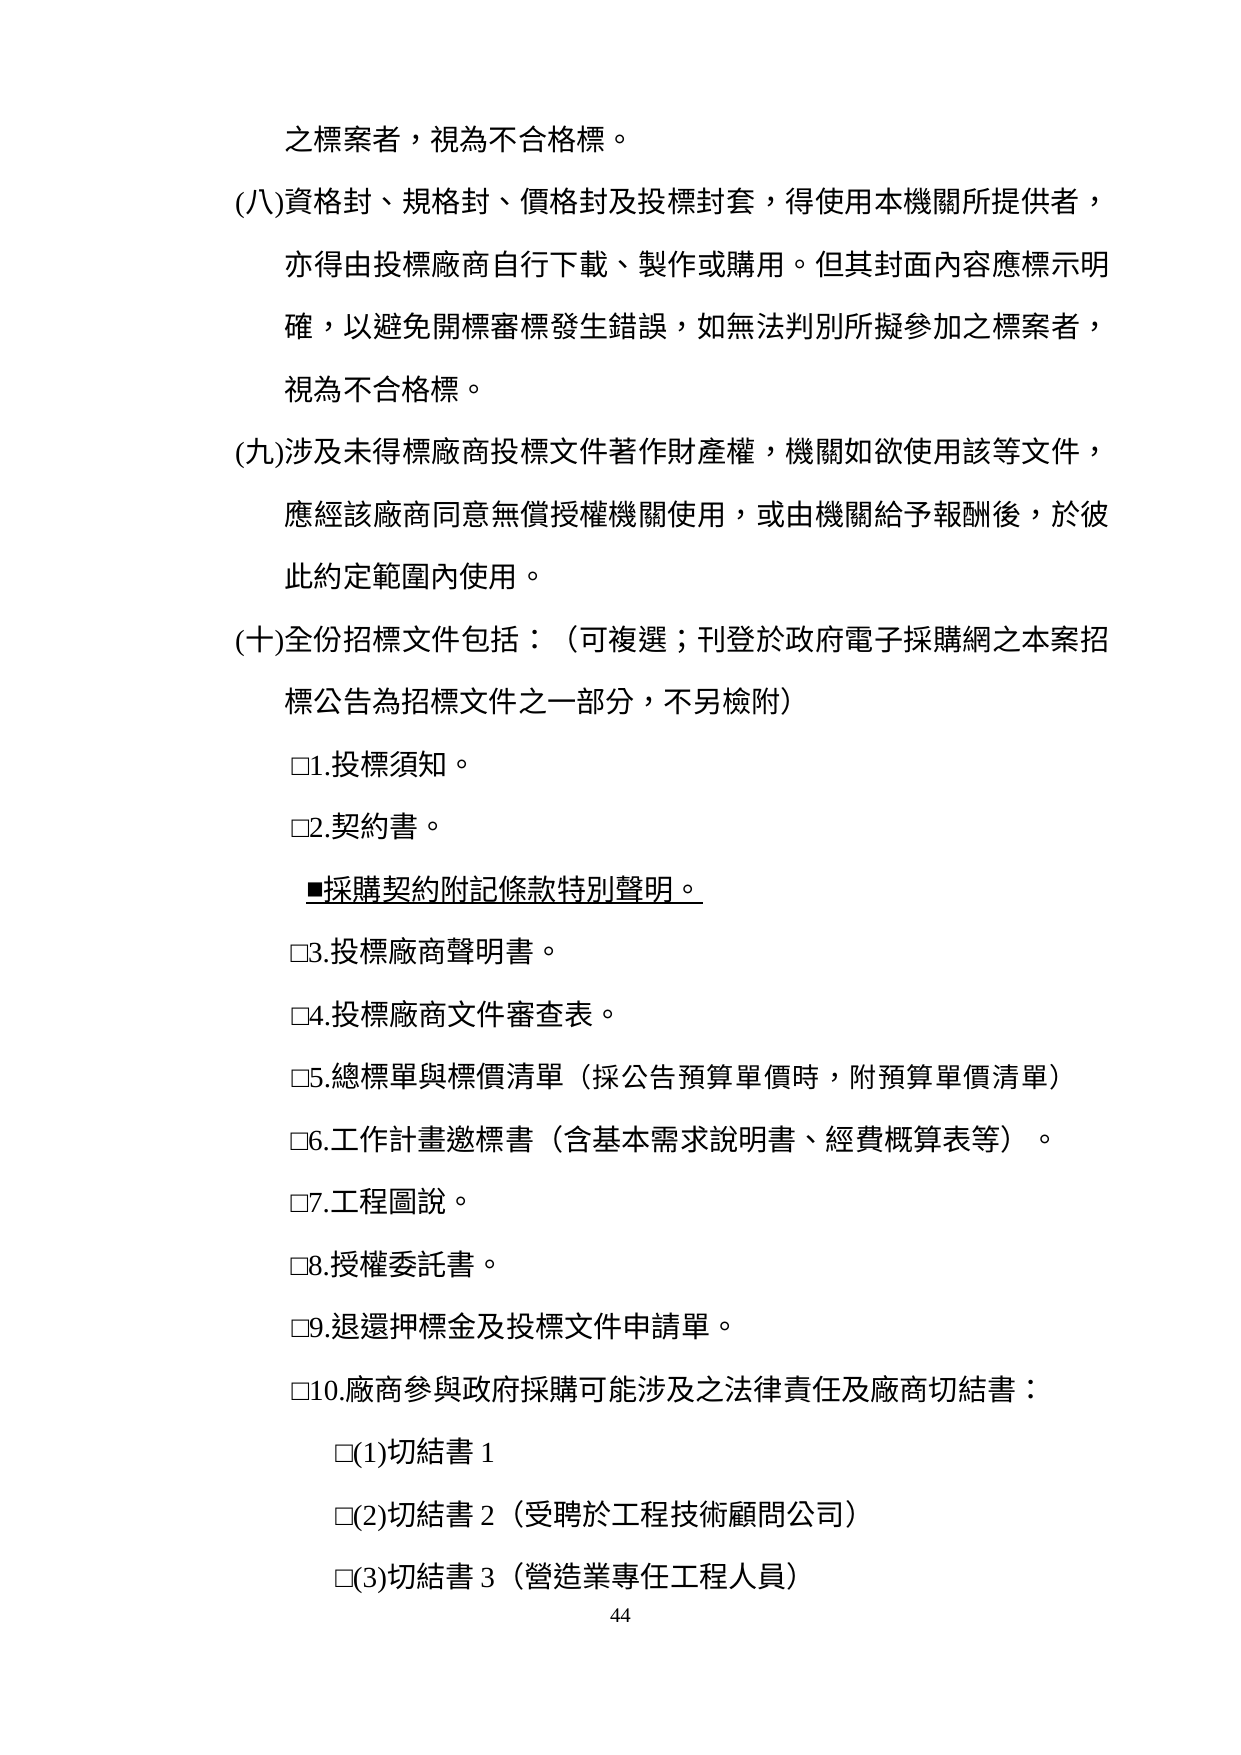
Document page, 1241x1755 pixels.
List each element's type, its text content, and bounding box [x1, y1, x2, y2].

text □10.廠商參與政府採購可能涉及之法律責任及廠商切結書： [291, 1346, 1110, 1408]
text □5.總標單與標價清單（採公告預算單價時，附預算單價清單） [189, 1033, 1110, 1096]
text □1.投標須知。 [189, 721, 1110, 783]
text (八)資格封、規格封、價格封及投標封套，得使用本機關所提供者，亦得由投標廠商自行下載、製作或購用。但其封面內容應標示明確，以避免開標審標發生錯誤，如無法判別所擬參加之標案者，視為不合格標。 [235, 158, 1110, 408]
text (九)涉及未得標廠商投標文件著作財產權，機關如欲使用該等文件，應經該廠商同意無償授權機關使用，或由機關給予報酬後，於彼此約定範圍內使用。 [235, 408, 1110, 596]
text □4.投標廠商文件審查表。 [189, 971, 1110, 1033]
text □3.投標廠商聲明書。 [130, 908, 1110, 971]
text □(2)切結書2（受聘於工程技術顧問公司） [189, 1471, 1110, 1533]
text □7.工程圖說。 [130, 1158, 1110, 1221]
text □6.工作計畫邀標書（含基本需求說明書、經費概算表等）。 [130, 1096, 1110, 1158]
text ■採購契約附記條款特別聲明。 [189, 846, 1110, 908]
text (十)全份招標文件包括：（可複選；刊登於政府電子採購網之本案招標公告為招標文件之一部分，不另檢附） [235, 596, 1110, 721]
text □8.授權委託書。 [130, 1221, 1110, 1283]
text 之標案者，視為不合格標。 [235, 96, 1110, 158]
text □9.退還押標金及投標文件申請單。 [189, 1283, 1110, 1346]
text □(1)切結書1 [189, 1408, 1110, 1471]
text □(3)切結書3（營造業專任工程人員） [189, 1533, 1110, 1596]
text □2.契約書。 [189, 783, 1110, 846]
